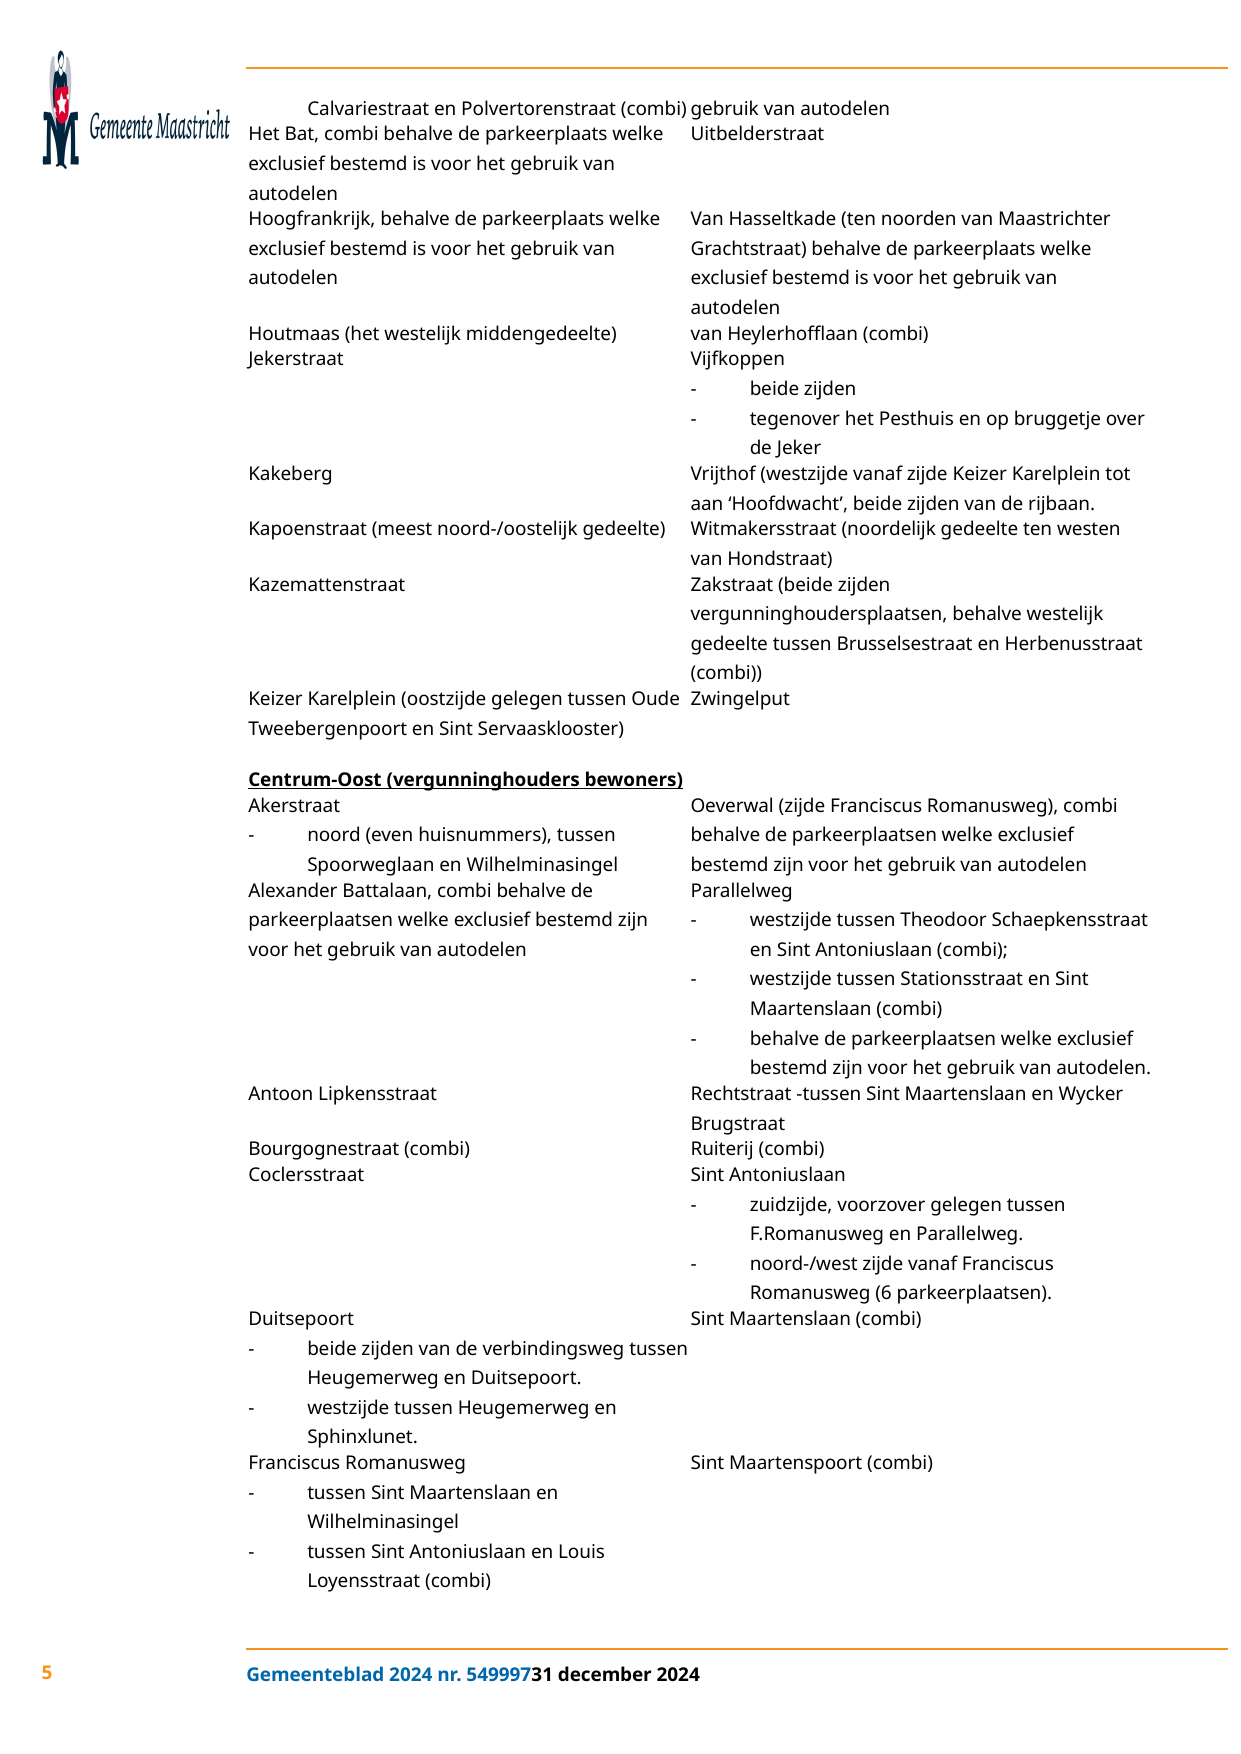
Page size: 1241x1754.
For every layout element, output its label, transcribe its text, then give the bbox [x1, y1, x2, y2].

table_cell Zwingelput [690, 685, 1152, 741]
table_cell Kakeberg [248, 460, 690, 515]
table_cell Van Hasseltkade (ten noorden van Maastrichter Grachtstraat) behalve de parkeerplaats welke exclusief bestemd is voor het gebruik van autodelen [690, 205, 1152, 320]
table_cell Sint Maartenslaan (combi) [690, 1305, 1152, 1449]
table_cell van Heylerhofflaan (combi) [690, 320, 1152, 346]
table_cell Parallelweg westzijde tussen Theodoor Schaepkensstraat en Sint Antoniuslaan (combi); westzijde tussen Stationsstraat en Sint Maartenslaan (combi) behalve de parkeerplaatsen welke exclusief bestemd zijn voor het gebruik van autodelen. [690, 877, 1152, 1080]
table_cell Oeverwal (zijde Franciscus Romanusweg), combi behalve de parkeerplaatsen welke exclusief bestemd zijn voor het gebruik van autodelen [690, 792, 1152, 877]
table_cell Franciscus Romanusweg tussen Sint Maartenslaan en Wilhelminasingel tussen Sint Antoniuslaan en Louis Loyensstraat (combi) [248, 1449, 690, 1593]
table_cell [248, 741, 1152, 766]
table_cell Sint Antoniuslaan zuidzijde, voorzover gelegen tussen F.Romanusweg en Parallelweg. noord-/west zijde vanaf Franciscus Romanusweg (6 parkeerplaatsen). [690, 1161, 1152, 1305]
table_cell Antoon Lipkensstraat [248, 1080, 690, 1135]
table_cell Keizer Karelplein (oostzijde gelegen tussen Oude Tweebergenpoort en Sint Servaasklooster) [248, 685, 690, 741]
table_cell Zakstraat (beide zijden vergunninghoudersplaatsen, behalve westelijk gedeelte tussen Brusselsestraat en Herbenusstraat (combi)) [690, 571, 1152, 685]
table_cell Akerstraat noord (even huisnummers), tussen Spoorweglaan en Wilhelminasingel [248, 792, 690, 877]
table_cell Vrijthof (westzijde vanaf zijde Keizer Karelplein tot aan ‘Hoofdwacht’, beide zijden van de rijbaan. [690, 460, 1152, 515]
table_cell Duitsepoort beide zijden van de verbindingsweg tussen Heugemerweg en Duitsepoort. westzijde tussen Heugemerweg en Sphinxlunet. [248, 1305, 690, 1449]
table_cell Het Bat, combi behalve de parkeerplaats welke exclusief bestemd is voor het gebruik van autodelen [248, 121, 690, 205]
table_cell Vijfkoppen beide zijden tegenover het Pesthuis en op bruggetje over de Jeker [690, 346, 1152, 460]
picture [41, 47, 231, 172]
table_cell Centrum-Oost (vergunninghouders bewoners) [248, 766, 1152, 792]
table_cell Houtmaas (het westelijk middengedeelte) [248, 320, 690, 346]
table_cell Witmakersstraat (noordelijk gedeelte ten westen van Hondstraat) [690, 515, 1152, 571]
table_cell Coclersstraat [248, 1161, 690, 1305]
table_cell Ruiterij (combi) [690, 1135, 1152, 1161]
table_cell Calvariestraat en Polvertorenstraat (combi) [248, 95, 690, 121]
table_cell Kazemattenstraat [248, 571, 690, 685]
table_cell Uitbelderstraat [690, 121, 1152, 205]
table_cell Bourgognestraat (combi) [248, 1135, 690, 1161]
table_cell Jekerstraat [248, 346, 690, 460]
table_cell Sint Maartenspoort (combi) [690, 1449, 1152, 1593]
table_cell gebruik van autodelen [690, 95, 1152, 121]
table_cell Hoogfrankrijk, behalve de parkeerplaats welke exclusief bestemd is voor het gebruik van autodelen [248, 205, 690, 320]
table_cell Kapoenstraat (meest noord-/oostelijk gedeelte) [248, 515, 690, 571]
table_cell Alexander Battalaan, combi behalve de parkeerplaatsen welke exclusief bestemd zijn voor het gebruik van autodelen [248, 877, 690, 1080]
table_cell Rechtstraat -tussen Sint Maartenslaan en Wycker Brugstraat [690, 1080, 1152, 1135]
